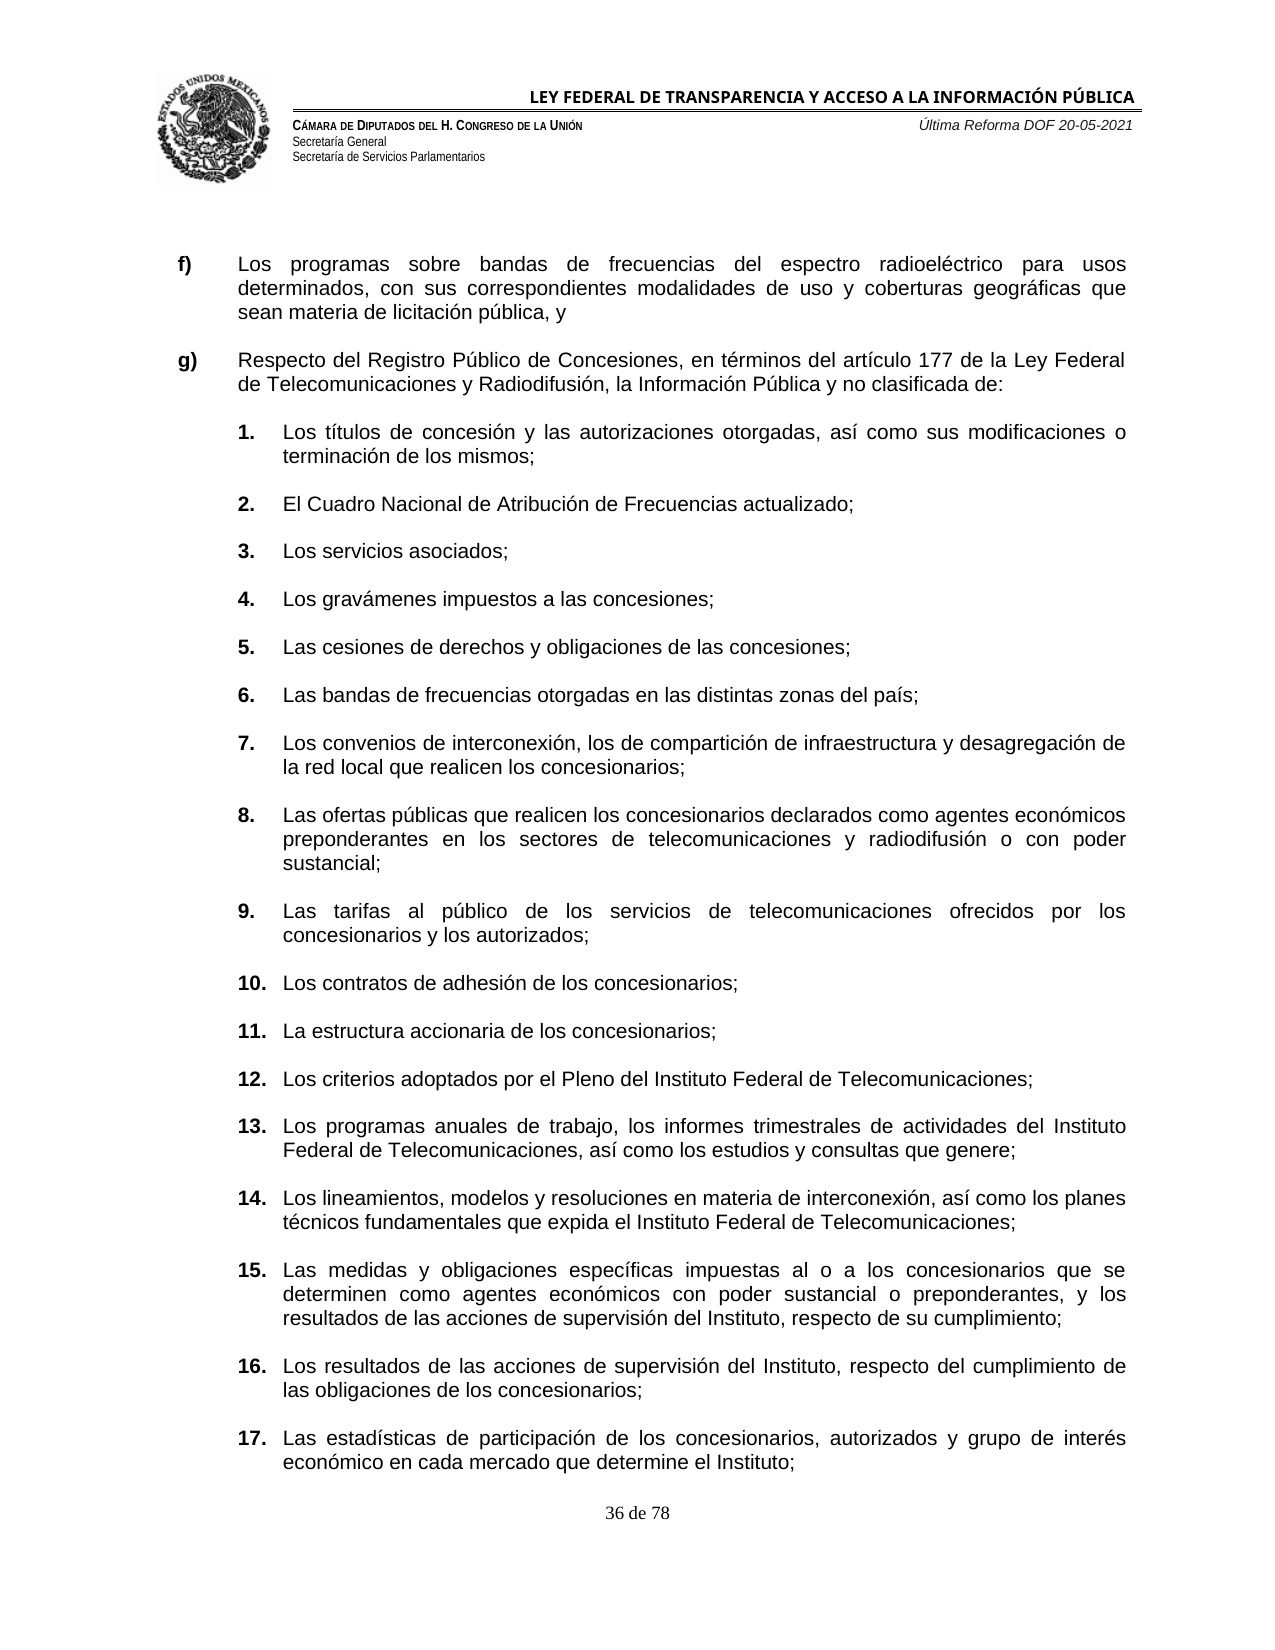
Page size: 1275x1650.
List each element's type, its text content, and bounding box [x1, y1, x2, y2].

text 7. Los convenios de interconexión, los de compartición de infraestructura y desagregación de la red local que realicen los concesionarios; [238, 731, 1127, 779]
text 15. Las medidas y obligaciones específicas impuestas al o a los concesionarios que se determinen como agentes económicos con poder sustancial o preponderantes, y los resultados de las acciones de supervisión del Instituto, respecto de su cumplimiento; [238, 1258, 1127, 1330]
text 1. Los títulos de concesión y las autorizaciones otorgadas, así como sus modificaciones o terminación de los mismos; [238, 419, 1127, 467]
text 8. Las ofertas públicas que realicen los concesionarios declarados como agentes económicos preponderantes en los sectores de telecomunicaciones y radiodifusión o con poder sustancial; [238, 803, 1127, 875]
text 11. La estructura accionaria de los concesionarios; [238, 1018, 1127, 1042]
text 17. Las estadísticas de participación de los concesionarios, autorizados y grupo de interés económico en cada mercado que determine el Instituto; [238, 1426, 1127, 1474]
text 5. Las cesiones de derechos y obligaciones de las concesiones; [238, 635, 1127, 659]
text 2. El Cuadro Nacional de Atribución de Frecuencias actualizado; [238, 491, 1127, 515]
text 12. Los criterios adoptados por el Pleno del Instituto Federal de Telecomunicaciones; [238, 1066, 1127, 1090]
text f) Los programas sobre bandas de frecuencias del espectro radioeléctrico para usos determinados, con sus correspondientes modalidades de uso y coberturas geográficas que sean materia de licitación pública, y [178, 252, 1127, 324]
text 6. Las bandas de frecuencias otorgadas en las distintas zonas del país; [238, 683, 1127, 707]
text 13. Los programas anuales de trabajo, los informes trimestrales de actividades del Instituto Federal de Telecomunicaciones, así como los estudios y consultas que genere; [238, 1114, 1127, 1162]
text 3. Los servicios asociados; [238, 539, 1127, 563]
text 9. Las tarifas al público de los servicios de telecomunicaciones ofrecidos por los concesionarios y los autorizados; [238, 899, 1127, 947]
text 14. Los lineamientos, modelos y resoluciones en materia de interconexión, así como los planes técnicos fundamentales que expida el Instituto Federal de Telecomunicaciones; [238, 1186, 1127, 1234]
text 10. Los contratos de adhesión de los concesionarios; [238, 971, 1127, 994]
text 4. Los gravámenes impuestos a las concesiones; [238, 587, 1127, 611]
text 16. Los resultados de las acciones de supervisión del Instituto, respecto del cumplimiento de las obligaciones de los concesionarios; [238, 1354, 1127, 1402]
text g) Respecto del Registro Público de Concesiones, en términos del artículo 177 de la Ley Federal de Telecomunicaciones y Radiodifusión, la Información Pública y no clasificada de: [178, 348, 1127, 396]
